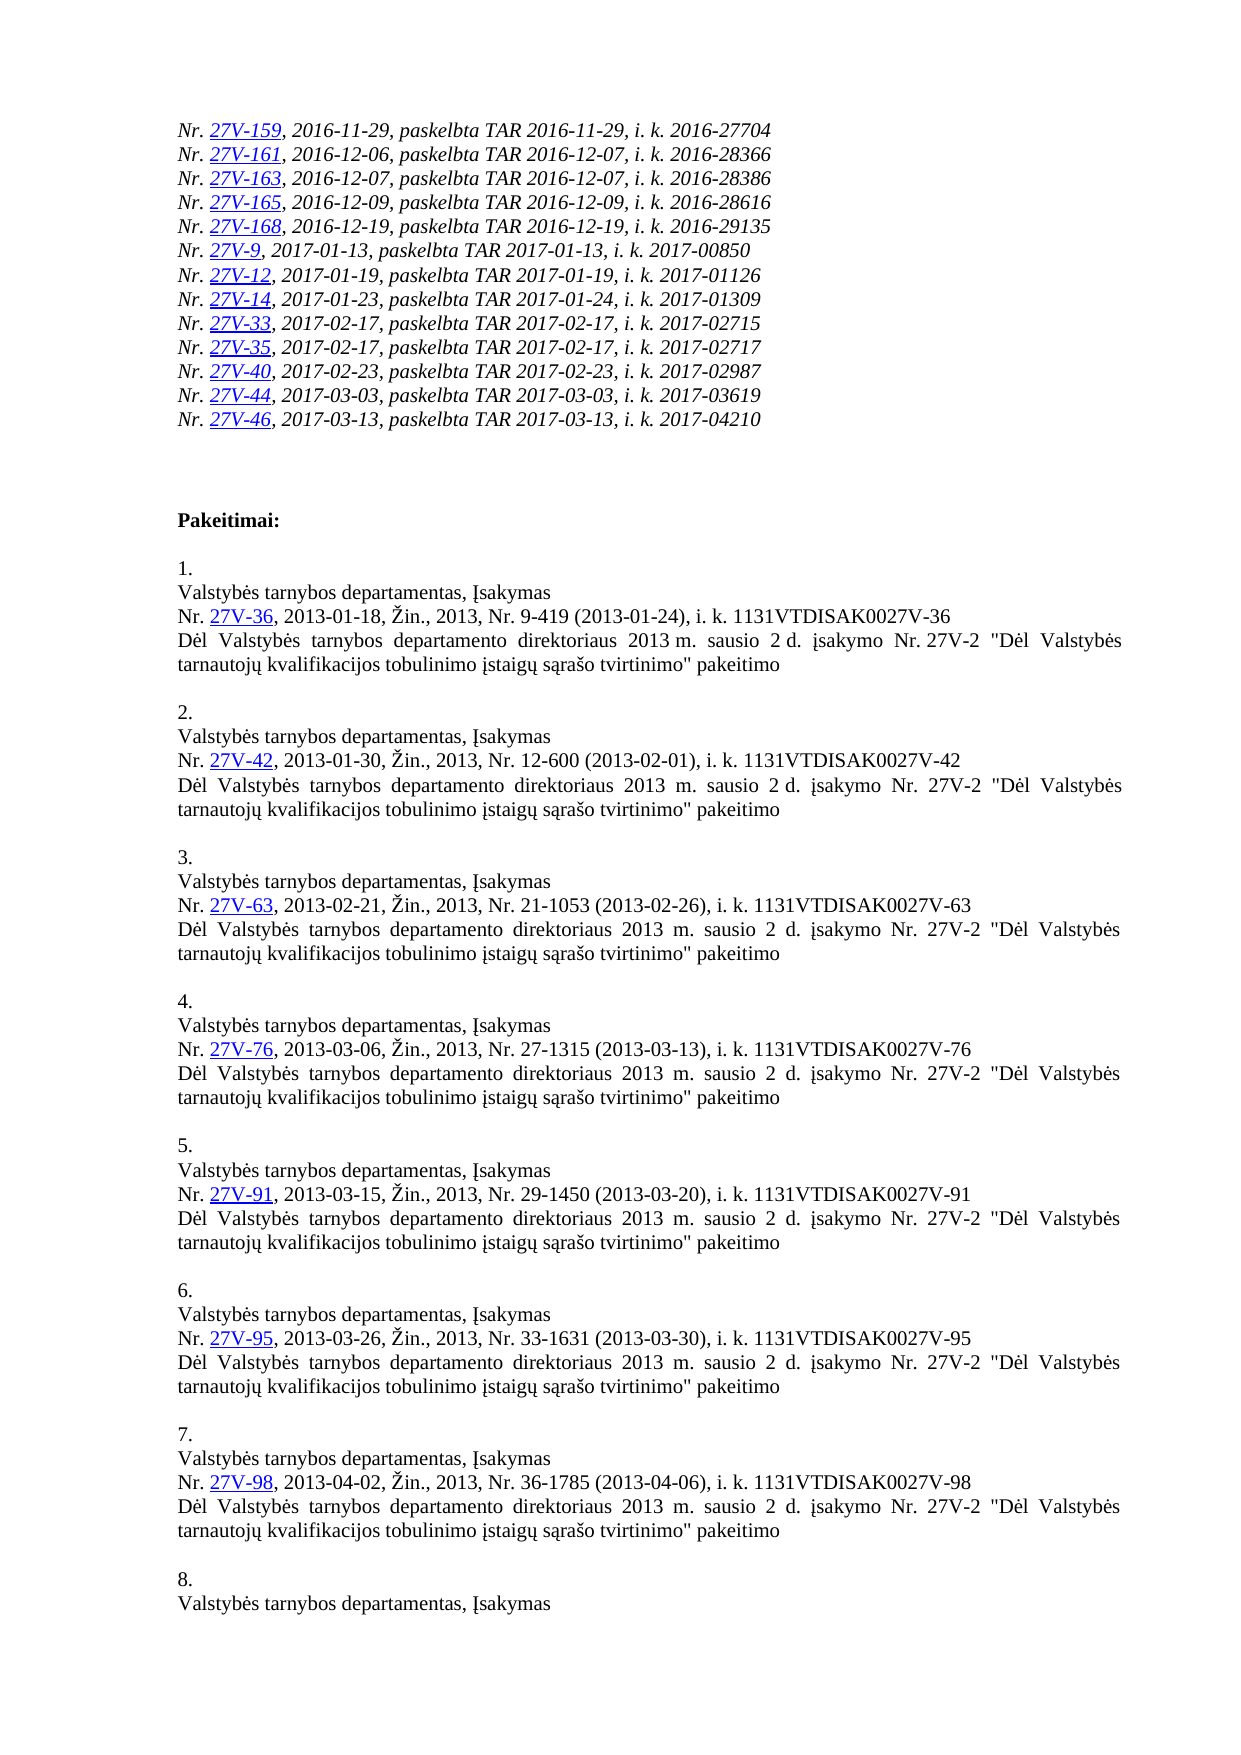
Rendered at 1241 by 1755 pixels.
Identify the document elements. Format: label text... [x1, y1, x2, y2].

text Pakeitimai: [177, 508, 1122, 532]
text 8. [177, 1567, 1122, 1591]
text Nr. 27V-46, 2017-03-13, paskelbta TAR 2017-03-13, i. k. 2017-04210 [177, 407, 1122, 431]
text 6. [177, 1278, 1122, 1302]
text Nr. 27V-165, 2016-12-09, paskelbta TAR 2016-12-09, i. k. 2016-28616 [177, 190, 1122, 214]
text Dėl Valstybės tarnybos departamento direktoriaus 2013 m. sausio 2 d. įsakymo Nr. 27V-2 "Dėl Valstybės tarnautojų kvalifikacijos tobulinimo įstaigų sąrašo tvirtinimo" pakeitimo [177, 772, 1122, 821]
text Valstybės tarnybos departamentas, Įsakymas [177, 1446, 1122, 1470]
text Valstybės tarnybos departamentas, Įsakymas [177, 869, 1122, 893]
text Nr. 27V-91, 2013-03-15, Žin., 2013, Nr. 29-1450 (2013-03-20), i. k. 1131VTDISAK0027V-91 [177, 1182, 1122, 1206]
text Nr. 27V-14, 2017-01-23, paskelbta TAR 2017-01-24, i. k. 2017-01309 [177, 287, 1122, 311]
text Nr. 27V-76, 2013-03-06, Žin., 2013, Nr. 27-1315 (2013-03-13), i. k. 1131VTDISAK0027V-76 [177, 1037, 1122, 1061]
text 7. [177, 1422, 1122, 1446]
text Dėl Valstybės tarnybos departamento direktoriaus 2013 m. sausio 2 d. įsakymo Nr. 27V-2 "Dėl Valstybės tarnautojų kvalifikacijos tobulinimo įstaigų sąrašo tvirtinimo" pakeitimo [177, 917, 1122, 965]
text Valstybės tarnybos departamentas, Įsakymas [177, 724, 1122, 748]
text Nr. 27V-95, 2013-03-26, Žin., 2013, Nr. 33-1631 (2013-03-30), i. k. 1131VTDISAK0027V-95 [177, 1326, 1122, 1350]
text Nr. 27V-33, 2017-02-17, paskelbta TAR 2017-02-17, i. k. 2017-02715 [177, 311, 1122, 335]
text 4. [177, 989, 1122, 1013]
text 3. [177, 845, 1122, 869]
text Dėl Valstybės tarnybos departamento direktoriaus 2013 m. sausio 2 d. įsakymo Nr. 27V-2 "Dėl Valstybės tarnautojų kvalifikacijos tobulinimo įstaigų sąrašo tvirtinimo" pakeitimo [177, 1206, 1122, 1254]
text Nr. 27V-163, 2016-12-07, paskelbta TAR 2016-12-07, i. k. 2016-28386 [177, 166, 1122, 190]
text Valstybės tarnybos departamentas, Įsakymas [177, 1591, 1122, 1615]
text Nr. 27V-168, 2016-12-19, paskelbta TAR 2016-12-19, i. k. 2016-29135 [177, 214, 1122, 238]
text 2. [177, 700, 1122, 724]
text Nr. 27V-63, 2013-02-21, Žin., 2013, Nr. 21-1053 (2013-02-26), i. k. 1131VTDISAK0027V-63 [177, 893, 1122, 917]
text Nr. 27V-42, 2013-01-30, Žin., 2013, Nr. 12-600 (2013-02-01), i. k. 1131VTDISAK0027V-42 [177, 748, 1122, 772]
text Nr. 27V-9, 2017-01-13, paskelbta TAR 2017-01-13, i. k. 2017-00850 [177, 238, 1122, 262]
text Nr. 27V-40, 2017-02-23, paskelbta TAR 2017-02-23, i. k. 2017-02987 [177, 359, 1122, 383]
text Nr. 27V-36, 2013-01-18, Žin., 2013, Nr. 9-419 (2013-01-24), i. k. 1131VTDISAK0027V-36 [177, 604, 1122, 628]
text Nr. 27V-98, 2013-04-02, Žin., 2013, Nr. 36-1785 (2013-04-06), i. k. 1131VTDISAK0027V-98 [177, 1470, 1122, 1494]
text Valstybės tarnybos departamentas, Įsakymas [177, 580, 1122, 604]
text Nr. 27V-35, 2017-02-17, paskelbta TAR 2017-02-17, i. k. 2017-02717 [177, 335, 1122, 359]
text Dėl Valstybės tarnybos departamento direktoriaus 2013 m. sausio 2 d. įsakymo Nr. 27V-2 "Dėl Valstybės tarnautojų kvalifikacijos tobulinimo įstaigų sąrašo tvirtinimo" pakeitimo [177, 1350, 1122, 1398]
text 1. [177, 556, 1122, 580]
text Valstybės tarnybos departamentas, Įsakymas [177, 1157, 1122, 1182]
text Nr. 27V-161, 2016-12-06, paskelbta TAR 2016-12-07, i. k. 2016-28366 [177, 142, 1122, 166]
text Nr. 27V-159, 2016-11-29, paskelbta TAR 2016-11-29, i. k. 2016-27704 [177, 118, 1122, 142]
text 5. [177, 1133, 1122, 1157]
text Valstybės tarnybos departamentas, Įsakymas [177, 1302, 1122, 1326]
text Nr. 27V-12, 2017-01-19, paskelbta TAR 2017-01-19, i. k. 2017-01126 [177, 262, 1122, 287]
text Valstybės tarnybos departamentas, Įsakymas [177, 1013, 1122, 1037]
text Dėl Valstybės tarnybos departamento direktoriaus 2013 m. sausio 2 d. įsakymo Nr. 27V-2 "Dėl Valstybės tarnautojų kvalifikacijos tobulinimo įstaigų sąrašo tvirtinimo" pakeitimo [177, 1494, 1122, 1542]
text Dėl Valstybės tarnybos departamento direktoriaus 2013 m. sausio 2 d. įsakymo Nr. 27V-2 "Dėl Valstybės tarnautojų kvalifikacijos tobulinimo įstaigų sąrašo tvirtinimo" pakeitimo [177, 628, 1122, 676]
text Nr. 27V-44, 2017-03-03, paskelbta TAR 2017-03-03, i. k. 2017-03619 [177, 383, 1122, 407]
text Dėl Valstybės tarnybos departamento direktoriaus 2013 m. sausio 2 d. įsakymo Nr. 27V-2 "Dėl Valstybės tarnautojų kvalifikacijos tobulinimo įstaigų sąrašo tvirtinimo" pakeitimo [177, 1061, 1122, 1109]
